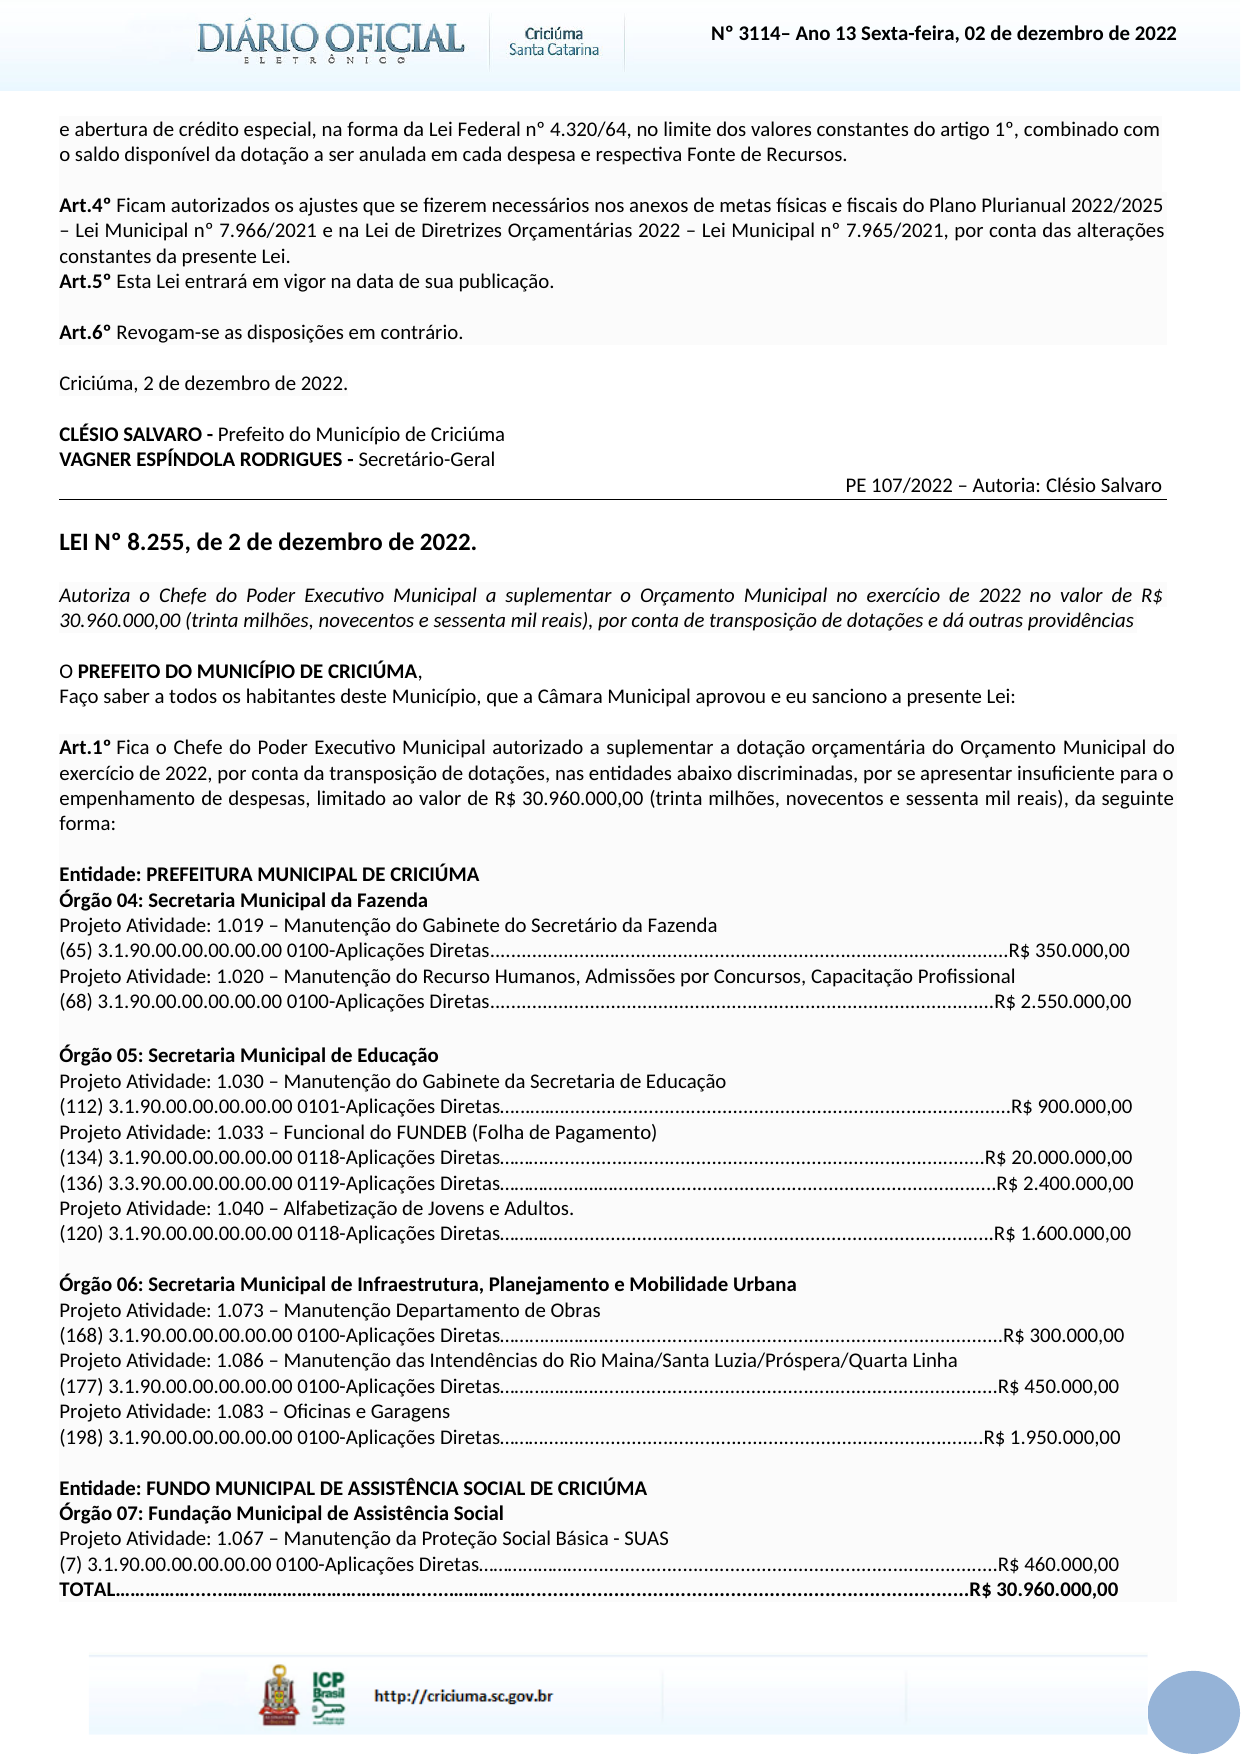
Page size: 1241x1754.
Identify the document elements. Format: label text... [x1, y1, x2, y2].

text (65) 3.1.90.00.00.00.00.00 0100-Aplicações Diretas.....................…...........................................................................R$ 350.000,00 [59, 938, 1177, 963]
text Entidade: PREFEITURA MUNICIPAL DE CRICIÚMA [59, 861, 1177, 887]
text TOTAL……………......…………………………………......………...…................................................................................R$ 30.960.000,00 [59, 1576, 1177, 1602]
text Projeto Atividade: 1.067 – Manutenção da Proteção Social Básica - SUAS [59, 1526, 1177, 1551]
text (136) 3.3.90.00.00.00.00.00 0119-Aplicações Diretas…………....….….........................................................................R$ 2.400.000,00 [59, 1170, 1177, 1195]
text O PREFEITO DO MUNICÍPIO DE CRICIÚMA, [59, 658, 1167, 683]
text (112) 3.1.90.00.00.00.00.00 0101-Aplicações Diretas…...….….....................................................................................R$ 900.000,00 [59, 1093, 1177, 1119]
text Criciúma, 2 de dezembro de 2022. [59, 370, 1167, 396]
text Órgão 06: Secretaria Municipal de Infraestrutura, Planejamento e Mobilidade Urbana [59, 1271, 1177, 1297]
text (68) 3.1.90.00.00.00.00.00 0100-Aplicações Diretas................................................................................................R$ 2.550.000,00 [59, 988, 1177, 1014]
text Entidade: FUNDO MUNICIPAL DE ASSISTÊNCIA SOCIAL DE CRICIÚMA [59, 1475, 1177, 1500]
text Faço saber a todos os habitantes deste Município, que a Câmara Municipal aprovou e eu sanciono a presente Lei: [59, 683, 1167, 709]
text Projeto Atividade: 1.073 – Manutenção Departamento de Obras [59, 1297, 1177, 1322]
text Órgão 05: Secretaria Municipal de Educação [59, 1043, 1177, 1068]
text Art.1º Fica o Chefe do Poder Executivo Municipal autorizado a suplementar a dotação orçamentária do Orçamento Municipal do exercício de 2022, por conta da transposição de dotações, nas entidades abaixo discriminadas, por se apresentar insuficiente para o empenhamento de despesas, limitado ao valor de R$ 30.960.000,00 (trinta milhões, novecentos e sessenta mil reais), da seguinte forma: [59, 734, 1177, 836]
text Art.4º Ficam autorizados os ajustes que se fizerem necessários nos anexos de metas físicas e fiscais do Plano Plurianual 2022/2025 – Lei Municipal nº 7.966/2021 e na Lei de Diretrizes Orçamentárias 2022 – Lei Municipal nº 7.965/2021, por conta das alterações constantes da presente Lei. [59, 192, 1167, 268]
text (168) 3.1.90.00.00.00.00.00 0100-Aplicações Diretas……...….……..............................................................................R$ 300.000,00 [59, 1322, 1177, 1348]
text Projeto Atividade: 1.086 – Manutenção das Intendências do Rio Maina/Santa Luzia/Próspera/Quarta Linha [59, 1348, 1177, 1373]
text (120) 3.1.90.00.00.00.00.00 0118-Aplicações Diretas…………...................................................................................R$ 1.600.000,00 [59, 1221, 1177, 1246]
text Órgão 07: Fundação Municipal de Assistência Social [59, 1500, 1177, 1526]
text e abertura de crédito especial, na forma da Lei Federal nº 4.320/64, no limite dos valores constantes do artigo 1º, combinado com o saldo disponível da dotação a ser anulada em cada despesa e respectiva Fonte de Recursos. [59, 116, 1162, 167]
text Projeto Atividade: 1.019 – Manutenção do Gabinete do Secretário da Fazenda [59, 912, 1177, 938]
text Projeto Atividade: 1.030 – Manutenção do Gabinete da Secretaria de Educação [59, 1068, 1177, 1093]
text Projeto Atividade: 1.033 – Funcional do FUNDEB (Folha de Pagamento) [59, 1119, 1177, 1144]
text (198) 3.1.90.00.00.00.00.00 0100-Aplicações Diretas………....….............................................................................R$ 1.950.000,00 [59, 1424, 1177, 1449]
text Projeto Atividade: 1.020 – Manutenção do Recurso Humanos, Admissões por Concursos, Capacitação Profissional [59, 963, 1177, 988]
text Órgão 04: Secretaria Municipal da Fazenda [59, 887, 1177, 912]
text Projeto Atividade: 1.040 – Alfabetização de Jovens e Adultos. [59, 1195, 1177, 1221]
text PE 107/2022 – Autoria: Clésio Salvaro [59, 472, 1167, 499]
text Art.5º Esta Lei entrará em vigor na data de sua publicação. [59, 268, 1167, 294]
text Projeto Atividade: 1.083 – Oficinas e Garagens [59, 1398, 1177, 1424]
text LEI Nº 8.255, de 2 de dezembro de 2022. [59, 526, 1167, 556]
text CLÉSIO SALVARO - Prefeito do Município de Criciúma [59, 421, 1240, 446]
text Autoriza o Chefe do Poder Executivo Municipal a suplementar o Orçamento Municipal no exercício de 2022 no valor de R$ 30.960.000,00 (trinta milhões, novecentos e sessenta mil reais), por conta de transposição de dotações e dá outras providências [59, 582, 1167, 633]
text Art.6º Revogam-se as disposições em contrário. [59, 319, 1167, 345]
text (7) 3.1.90.00.00.00.00.00 0100-Aplicações Diretas………...……..................................................................................R$ 460.000,00 [59, 1551, 1177, 1576]
text (177) 3.1.90.00.00.00.00.00 0100-Aplicações Diretas……...….…….............................................................................R$ 450.000,00 [59, 1373, 1177, 1398]
text VAGNER ESPÍNDOLA RODRIGUES - Secretário-Geral [59, 446, 1167, 472]
text (134) 3.1.90.00.00.00.00.00 0118-Aplicações Diretas………....................................................................................R$ 20.000.000,00 [59, 1144, 1177, 1170]
